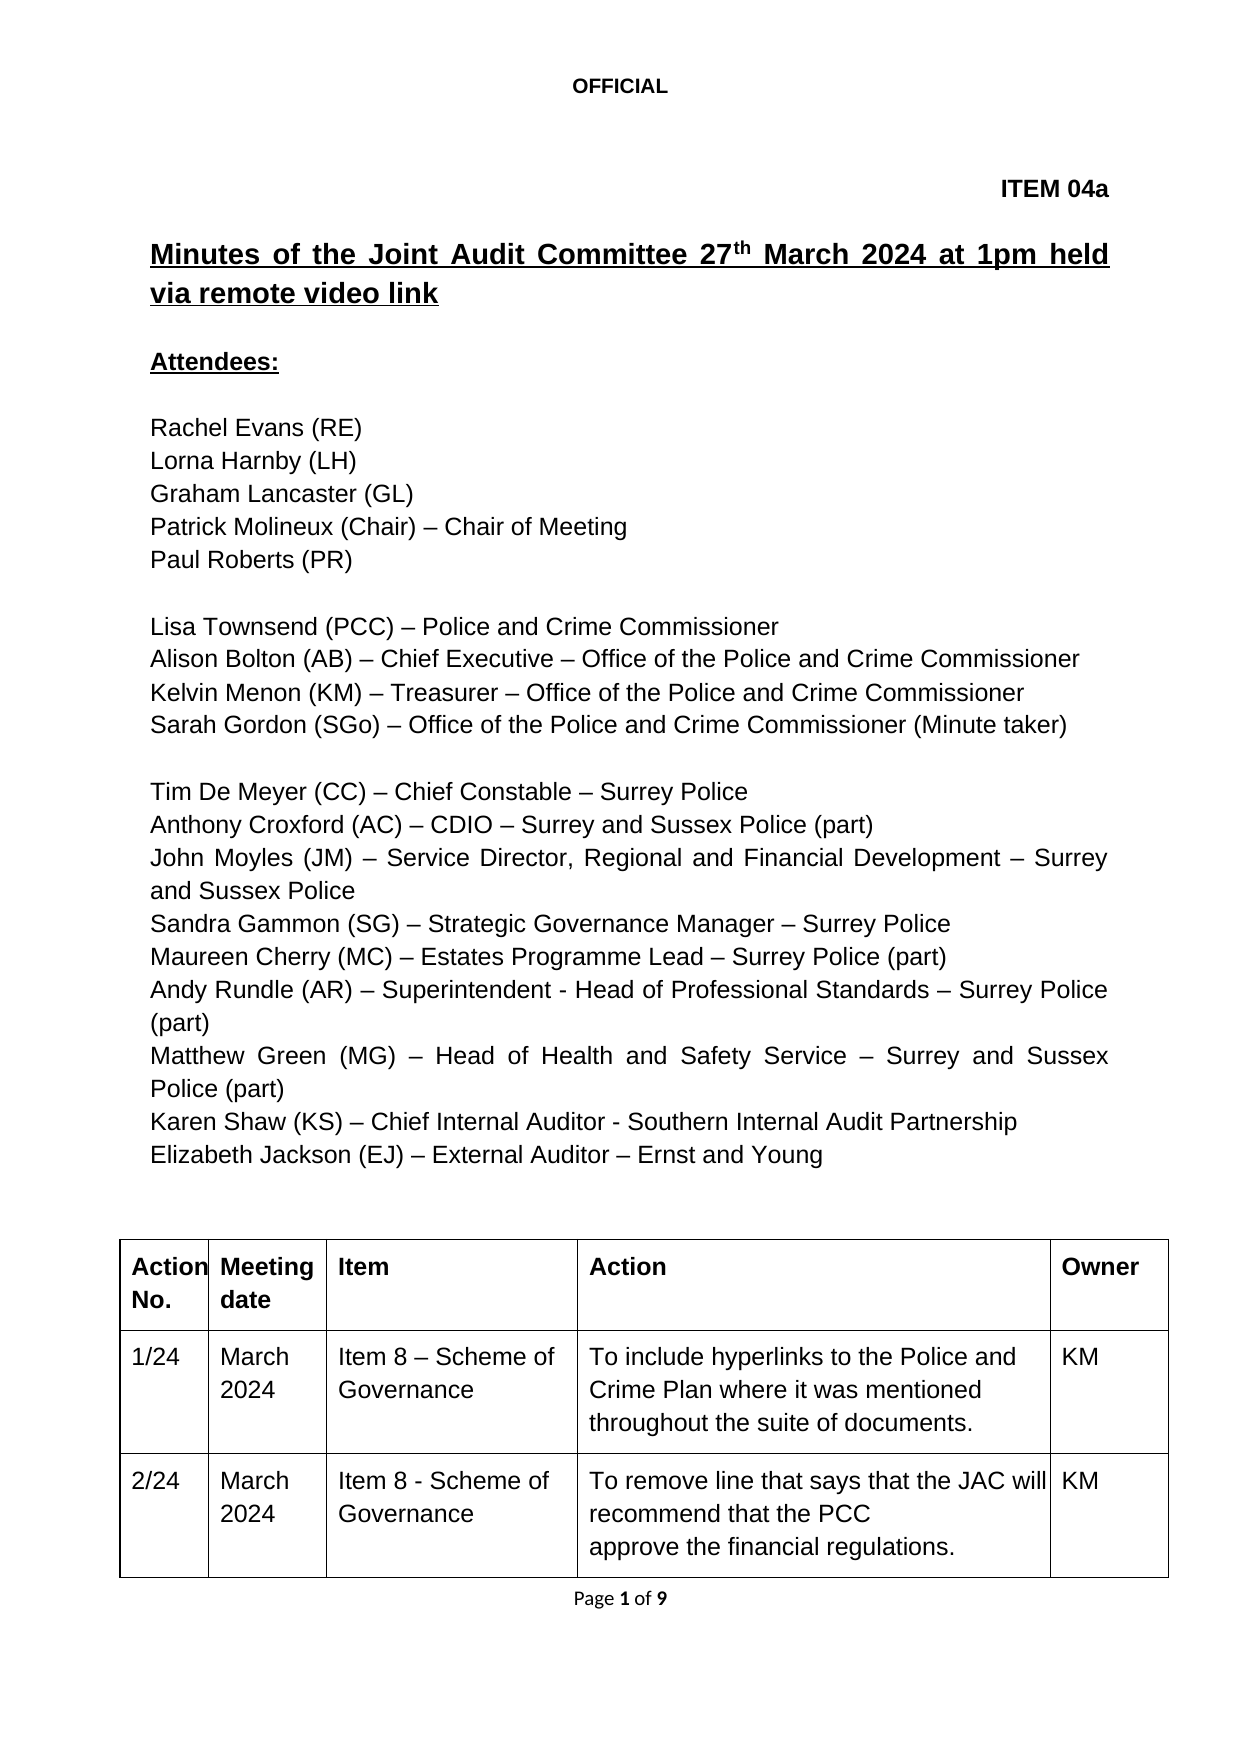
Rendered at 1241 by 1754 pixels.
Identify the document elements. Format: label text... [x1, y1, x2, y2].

table_cell KM [1051, 1454, 1168, 1577]
text Lisa Townsend (PCC) – Police and Crime Commissioner [150, 611, 1110, 640]
table_header Action [578, 1240, 1050, 1329]
text Graham Lancaster (GL) [150, 479, 1110, 508]
text Alison Bolton (AB) – Chief Executive – Office of the Police and Crime Commissioner [150, 644, 1110, 673]
table_cell 1/24 [121, 1331, 208, 1453]
table_cell March 2024 [209, 1331, 326, 1453]
text Sarah Gordon (SGo) – Office of the Police and Crime Commissioner (Minute taker) [150, 711, 1110, 739]
table_header Action No. [121, 1240, 208, 1329]
text Kelvin Menon (KM) – Treasurer – Office of the Police and Crime Commissioner [150, 677, 1110, 706]
text Maureen Cherry (MC) – Estates Programme Lead – Surrey Police (part) [150, 942, 1110, 970]
text John Moyles (JM) – Service Director, Regional and Financial Development – Surrey and Sussex Police [150, 843, 1110, 904]
table_header Item [327, 1240, 577, 1329]
text Minutes of the Joint Audit Committee 27th March 2024 at 1pm held [150, 237, 1110, 266]
text Lorna Harnby (LH) [150, 446, 1110, 475]
text Karen Shaw (KS) – Chief Internal Auditor - Southern Internal Audit Partnership [150, 1107, 1110, 1136]
text Elizabeth Jackson (EJ) – External Auditor – Ernst and Young [150, 1140, 1110, 1168]
text Attendees: [150, 347, 1110, 376]
text Paul Roberts (PR) [150, 545, 1110, 574]
table_cell 2/24 [121, 1454, 208, 1577]
text ITEM 04a [150, 174, 1110, 203]
text Matthew Green (MG) – Head of Health and Safety Service – Surrey and Sussex Police (part) [150, 1041, 1110, 1102]
table_header Meeting date [209, 1240, 326, 1329]
text Patrick Molineux (Chair) – Chair of Meeting [150, 512, 1110, 541]
text Tim De Meyer (CC) – Chief Constable – Surrey Police [150, 777, 1110, 805]
text Sandra Gammon (SG) – Strategic Governance Manager – Surrey Police [150, 909, 1110, 937]
table_header Owner [1051, 1240, 1168, 1329]
table_cell Item 8 - Scheme of Governance [327, 1454, 577, 1577]
text Rachel Evans (RE) [150, 413, 1110, 442]
table_cell March 2024 [209, 1454, 326, 1577]
text via remote video link [150, 268, 1110, 309]
table_cell To remove line that says that the JAC will recommend that the PCC approve the financial regulations. [578, 1454, 1050, 1577]
text Anthony Croxford (AC) – CDIO – Surrey and Sussex Police (part) [150, 809, 1110, 838]
text Andy Rundle (AR) – Superintendent - Head of Professional Standards – Surrey Police (part) [150, 975, 1110, 1036]
table_cell To include hyperlinks to the Police and Crime Plan where it was mentioned throughout the suite of documents. [578, 1331, 1050, 1453]
table_cell KM [1051, 1331, 1168, 1453]
table_cell Item 8 – Scheme of Governance [327, 1331, 577, 1453]
